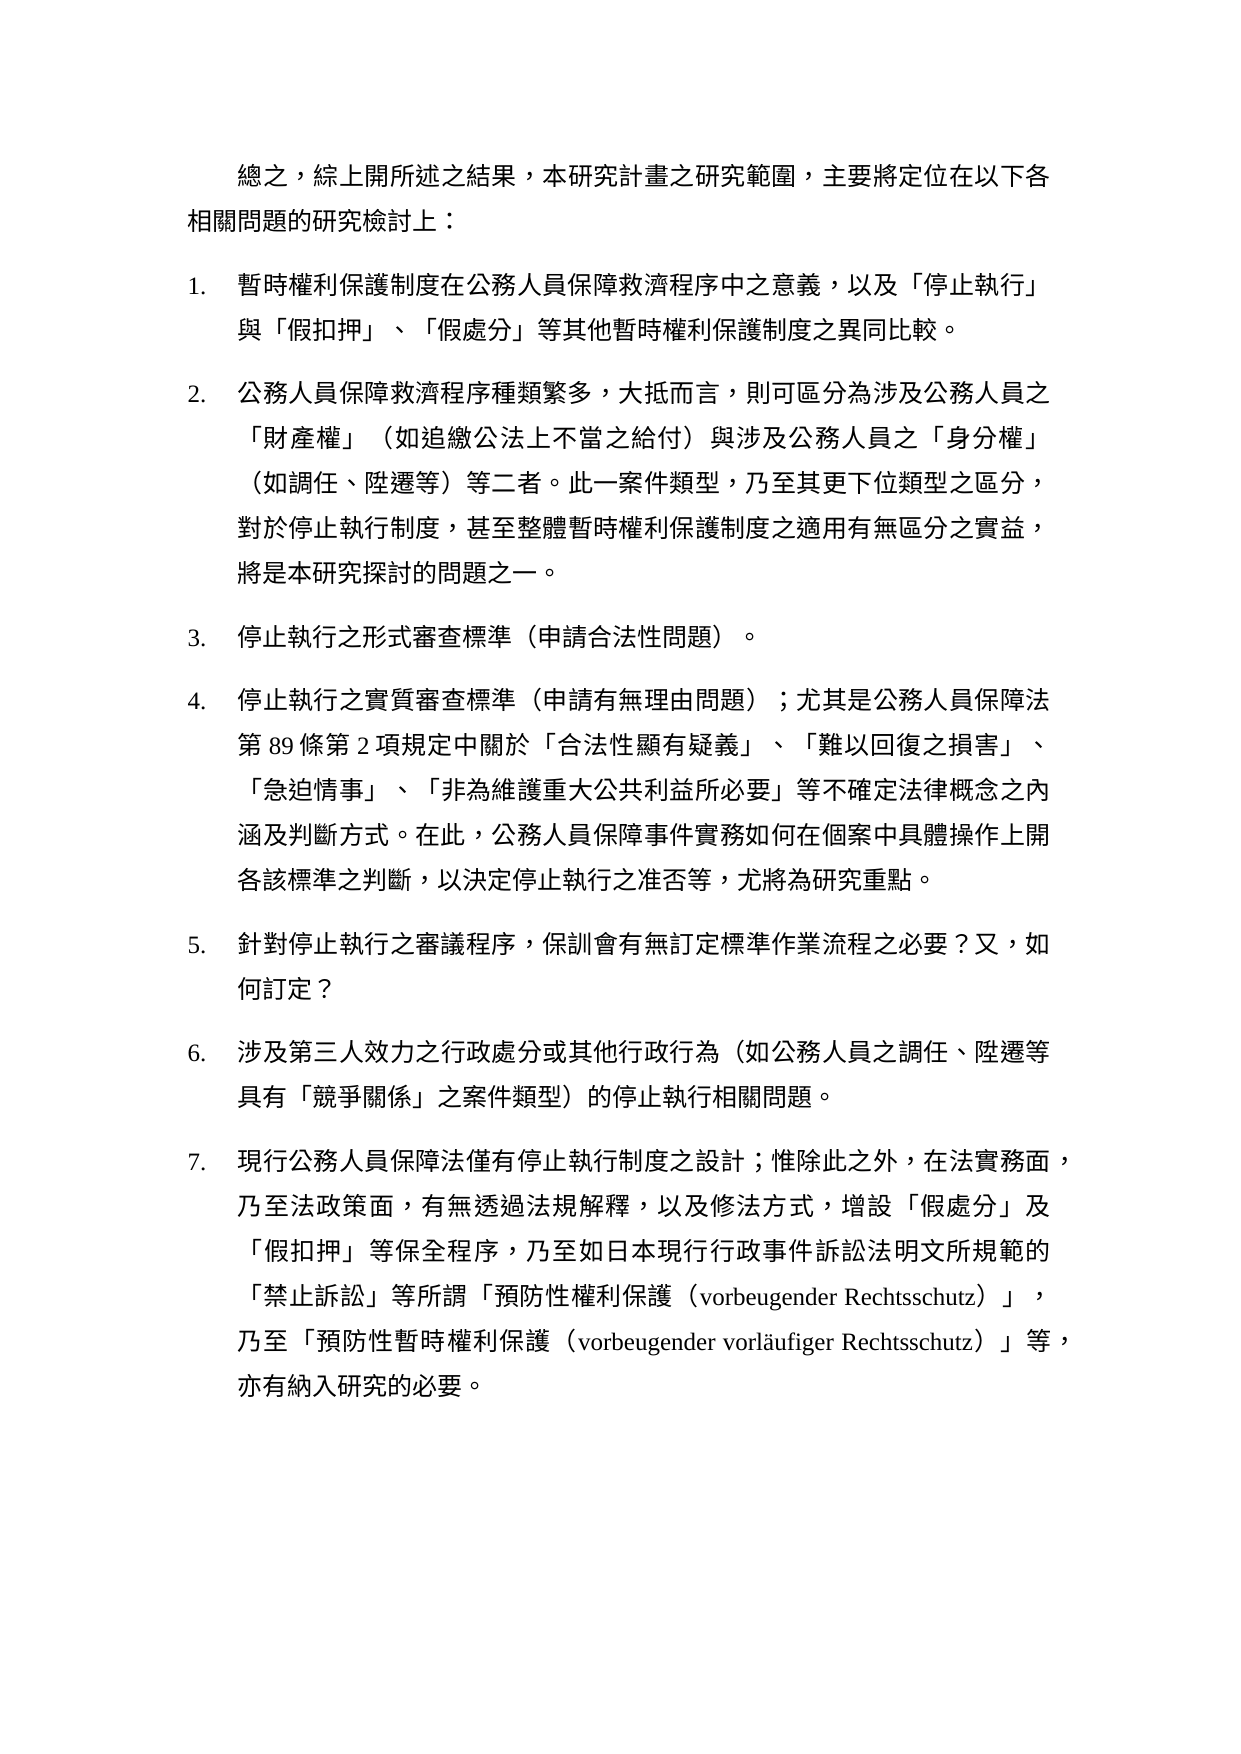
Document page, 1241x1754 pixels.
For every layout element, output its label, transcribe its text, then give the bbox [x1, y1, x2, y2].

list 針對停止執行之審議程序，保訓會有無訂定標準作業流程之必要？又，如何訂定？ [187, 917, 1053, 1000]
list 暫時權利保護制度在公務人員保障救濟程序中之意義，以及「停止執行」與「假扣押」、「假處分」等其他暫時權利保護制度之異同比較。 [187, 258, 1053, 341]
list 涉及第三人效力之行政處分或其他行政行為（如公務人員之調任、陞遷等具有「競爭關係」之案件類型）的停止執行相關問題。 [187, 1026, 1053, 1108]
text 總之，綜上開所述之結果，本研究計畫之研究範圍，主要將定位在以下各相關問題的研究檢討上： [187, 150, 1053, 232]
list 現行公務人員保障法僅有停止執行制度之設計；惟除此之外，在法實務面，乃至法政策面，有無透過法規解釋，以及修法方式，增設「假處分」及「假扣押」等保全程序，乃至如日本現行行政事件訴訟法明文所規範的「禁止訴訟」等所謂「預防性權利保護（vorbeugender Rechtsschutz）」，乃至「預防性暫時權利保護（vorbeugender vorläufiger Rechtsschutz）」等，亦有納入研究的必要。 [187, 1134, 1053, 1397]
list 停止執行之實質審查標準（申請有無理由問題）；尤其是公務人員保障法第89條第2項規定中關於「合法性顯有疑義」、「難以回復之損害」、「急迫情事」、「非為維護重大公共利益所必要」等不確定法律概念之內涵及判斷方式。在此，公務人員保障事件實務如何在個案中具體操作上開各該標準之判斷，以決定停止執行之准否等，尤將為研究重點。 [187, 674, 1053, 891]
list 公務人員保障救濟程序種類繁多，大抵而言，則可區分為涉及公務人員之「財產權」（如追繳公法上不當之給付）與涉及公務人員之「身分權」（如調任、陞遷等）等二者。此一案件類型，乃至其更下位類型之區分，對於停止執行制度，甚至整體暫時權利保護制度之適用有無區分之實益，將是本研究探討的問題之一。 [187, 367, 1053, 584]
list 停止執行之形式審查標準（申請合法性問題）。 [187, 610, 1053, 648]
